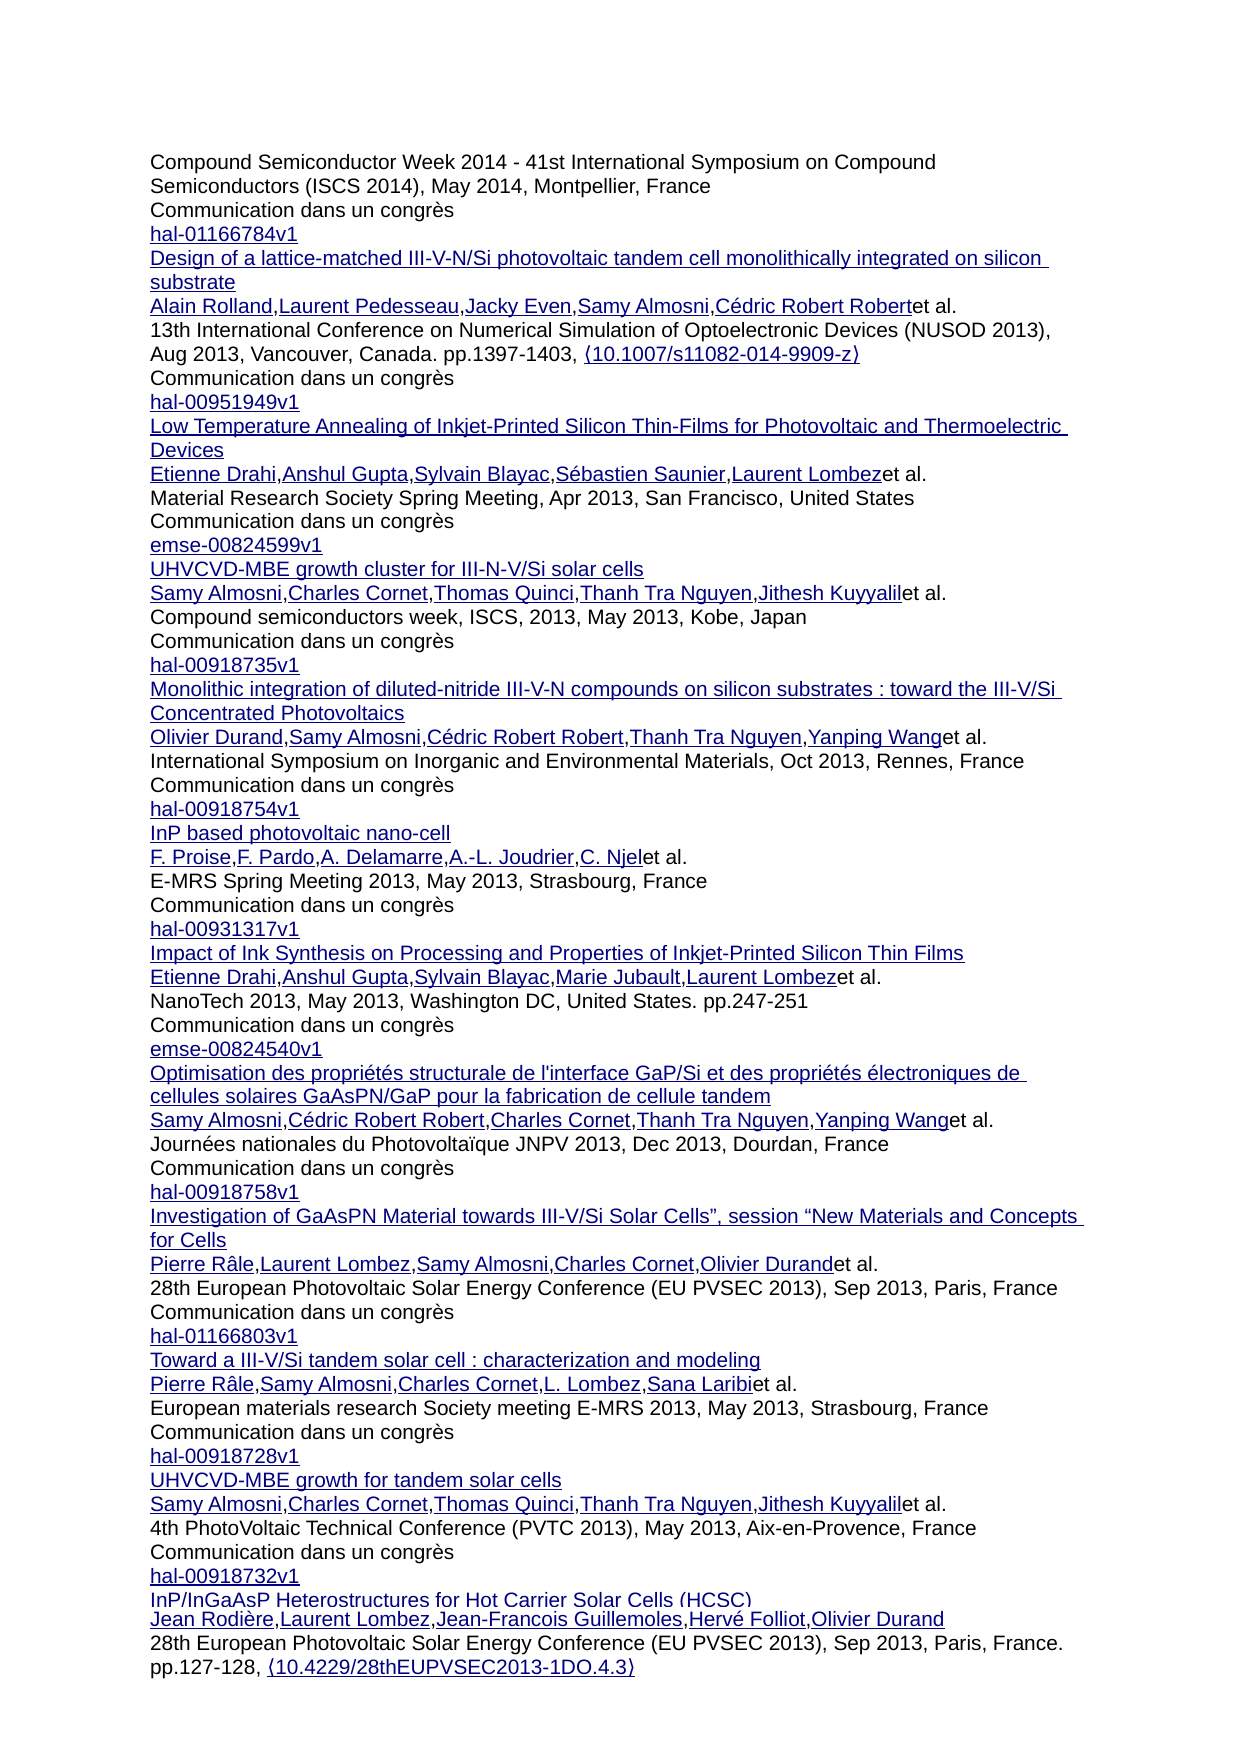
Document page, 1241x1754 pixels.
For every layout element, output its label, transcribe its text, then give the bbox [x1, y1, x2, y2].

table_cell Low Temperature Annealing of Inkjet-Printed Silicon Thin-Films for Photovoltaic and Thermoelectric Devices Etienne Drahi,Anshul Gupta,Sylvain Blayac,Sébastien Saunier,Laurent Lombezet al. Material Research Society Spring Meeting, Apr 2013, San Francisco, United States Communication dans un congrès emse-00824599v1 [150, 414, 1090, 557]
table_cell Monolithic integration of diluted-nitride III-V-N compounds on silicon substrates : toward the III-V/Si Concentrated Photovoltaics Olivier Durand,Samy Almosni,Cédric Robert Robert,Thanh Tra Nguyen,Yanping Wanget al. International Symposium on Inorganic and Environmental Materials, Oct 2013, Rennes, France Communication dans un congrès hal-00918754v1 [150, 677, 1090, 821]
table_cell UHVCVD-MBE growth for tandem solar cells Samy Almosni,Charles Cornet,Thomas Quinci,Thanh Tra Nguyen,Jithesh Kuyyalilet al. 4th PhotoVoltaic Technical Conference (PVTC 2013), May 2013, Aix-en-Provence, France Communication dans un congrès hal-00918732v1 [150, 1468, 1090, 1587]
table_cell Compound Semiconductor Week 2014 - 41st International Symposium on Compound Semiconductors (ISCS 2014), May 2014, Montpellier, France Communication dans un congrès hal-01166784v1 [150, 150, 1090, 246]
table_cell Optimisation des propriétés structurale de l'interface GaP/Si et des propriétés électroniques de cellules solaires GaAsPN/GaP pour la fabrication de cellule tandem Samy Almosni,Cédric Robert Robert,Charles Cornet,Thanh Tra Nguyen,Yanping Wanget al. Journées nationales du Photovoltaïque JNPV 2013, Dec 2013, Dourdan, France Communication dans un congrès hal-00918758v1 [150, 1060, 1090, 1204]
table_cell InP based photovoltaic nano-cell F. Proise,F. Pardo,A. Delamarre,A.-L. Joudrier,C. Njelet al. E-MRS Spring Meeting 2013, May 2013, Strasbourg, France Communication dans un congrès hal-00931317v1 [150, 821, 1090, 941]
table_cell InP/InGaAsP Heterostructures for Hot Carrier Solar Cells (HCSC) Jean Rodière,Laurent Lombez,Jean-Francois Guillemoles,Hervé Folliot,Olivier Durand 28th European Photovoltaic Solar Energy Conference (EU PVSEC 2013), Sep 2013, Paris, France. pp.127-128, ⟨10.4229/28thEUPVSEC2013-1DO.4.3⟩ [150, 1588, 1090, 1679]
table_cell UHVCVD-MBE growth cluster for III-N-V/Si solar cells Samy Almosni,Charles Cornet,Thomas Quinci,Thanh Tra Nguyen,Jithesh Kuyyalilet al. Compound semiconductors week, ISCS, 2013, May 2013, Kobe, Japan Communication dans un congrès hal-00918735v1 [150, 557, 1090, 677]
table_cell Impact of Ink Synthesis on Processing and Properties of Inkjet-Printed Silicon Thin Films Etienne Drahi,Anshul Gupta,Sylvain Blayac,Marie Jubault,Laurent Lombezet al. NanoTech 2013, May 2013, Washington DC, United States. pp.247-251 Communication dans un congrès emse-00824540v1 [150, 941, 1090, 1060]
table_cell Toward a III-V/Si tandem solar cell : characterization and modeling Pierre Râle,Samy Almosni,Charles Cornet,L. Lombez,Sana Laribiet al. European materials research Society meeting E-MRS 2013, May 2013, Strasbourg, France Communication dans un congrès hal-00918728v1 [150, 1348, 1090, 1468]
table_cell Design of a lattice-matched III-V-N/Si photovoltaic tandem cell monolithically integrated on silicon substrate Alain Rolland,Laurent Pedesseau,Jacky Even,Samy Almosni,Cédric Robert Robertet al. 13th International Conference on Numerical Simulation of Optoelectronic Devices (NUSOD 2013), Aug 2013, Vancouver, Canada. pp.1397-1403, ⟨10.1007/s11082-014-9909-z⟩ Communication dans un congrès hal-00951949v1 [150, 246, 1090, 413]
table_cell Investigation of GaAsPN Material towards III-V/Si Solar Cells”, session “New Materials and Concepts for Cells Pierre Râle,Laurent Lombez,Samy Almosni,Charles Cornet,Olivier Durandet al. 28th European Photovoltaic Solar Energy Conference (EU PVSEC 2013), Sep 2013, Paris, France Communication dans un congrès hal-01166803v1 [150, 1204, 1090, 1348]
